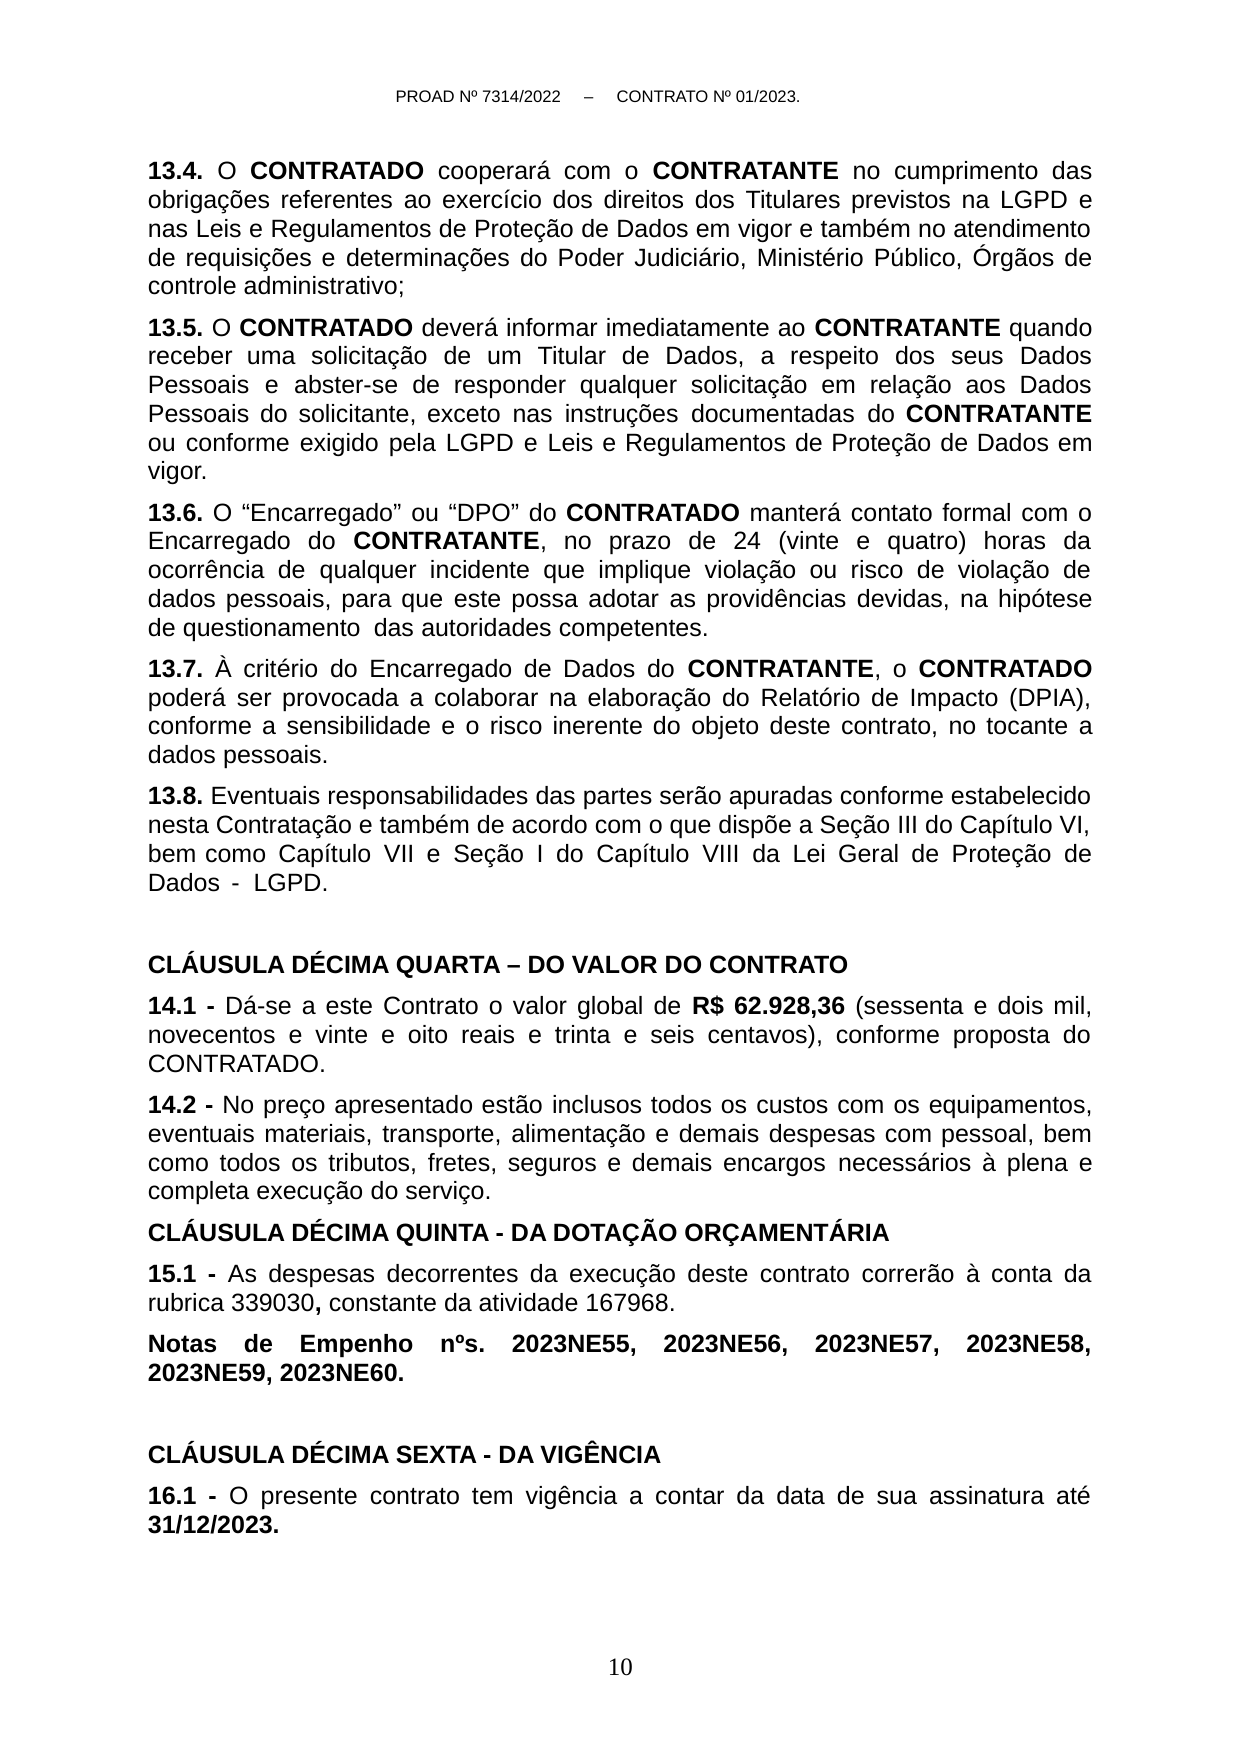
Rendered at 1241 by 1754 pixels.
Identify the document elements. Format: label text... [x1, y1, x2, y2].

text Notas de Empenho nºs. 2023NE55, 2023NE56, 2023NE57, 2023NE58, 2023NE59, 2023NE60. [148, 1329, 1092, 1386]
list 13.8. Eventuais responsabilidades das partes serão apuradas conforme estabelecido nesta Contratação e também de acordo com o que dispõe a Seção III do Capítulo VI, bem como Capítulo VII e Seção I do Capítulo VIII da Lei Geral de Proteção de Dados - LGPD. [148, 781, 1092, 896]
text CLÁUSULA DÉCIMA QUINTA - DA DOTAÇÃO ORÇAMENTÁRIA [148, 1217, 1092, 1246]
list 13.6. O “Encarregado” ou “DPO” do CONTRATADO manterá contato formal com o Encarregado do CONTRATANTE, no prazo de 24 (vinte e quatro) horas da ocorrência de qualquer incidente que implique violação ou risco de violação de dados pessoais, para que este possa adotar as providências devidas, na hipótese de questionamento das autoridades competentes. [148, 497, 1092, 641]
list 13.5. O CONTRATADO deverá informar imediatamente ao CONTRATANTE quando receber uma solicitação de um Titular de Dados, a respeito dos seus Dados Pessoais e abster-se de responder qualquer solicitação em relação aos Dados Pessoais do solicitante, exceto nas instruções documentadas do CONTRATANTE ou conforme exigido pela LGPD e Leis e Regulamentos de Proteção de Dados em vigor. [148, 312, 1092, 485]
text 15.1 - As despesas decorrentes da execução deste contrato correrão à conta da rubrica 339030, constante da atividade 167968. [148, 1259, 1092, 1316]
text CLÁUSULA DÉCIMA SEXTA - DA VIGÊNCIA [148, 1440, 1092, 1469]
list 13.7. À critério do Encarregado de Dados do CONTRATANTE, o CONTRATADO poderá ser provocada a colaborar na elaboração do Relatório de Impacto (DPIA), conforme a sensibilidade e o risco inerente do objeto deste contrato, no tocante a dados pessoais. [148, 654, 1092, 769]
text CLÁUSULA DÉCIMA QUARTA – DO VALOR DO CONTRATO [148, 950, 1092, 979]
text 16.1 - O presente contrato tem vigência a contar da data de sua assinatura até 31/12/2023. [148, 1481, 1092, 1539]
list 14.2 - No preço apresentado estão inclusos todos os custos com os equipamentos, eventuais materiais, transporte, alimentação e demais despesas com pessoal, bem como todos os tributos, fretes, seguros e demais encargos necessários à plena e completa execução do serviço. [148, 1090, 1092, 1205]
text 14.1 - Dá-se a este Contrato o valor global de R$ 62.928,36 (sessenta e dois mil, novecentos e vinte e oito reais e trinta e seis centavos), conforme proposta do CONTRATADO. [148, 991, 1092, 1077]
list 13.4. O CONTRATADO cooperará com o CONTRATANTE no cumprimento das obrigações referentes ao exercício dos direitos dos Titulares previstos na LGPD e nas Leis e Regulamentos de Proteção de Dados em vigor e também no atendimento de requisições e determinações do Poder Judiciário, Ministério Público, Órgãos de controle administrativo; [148, 156, 1092, 300]
